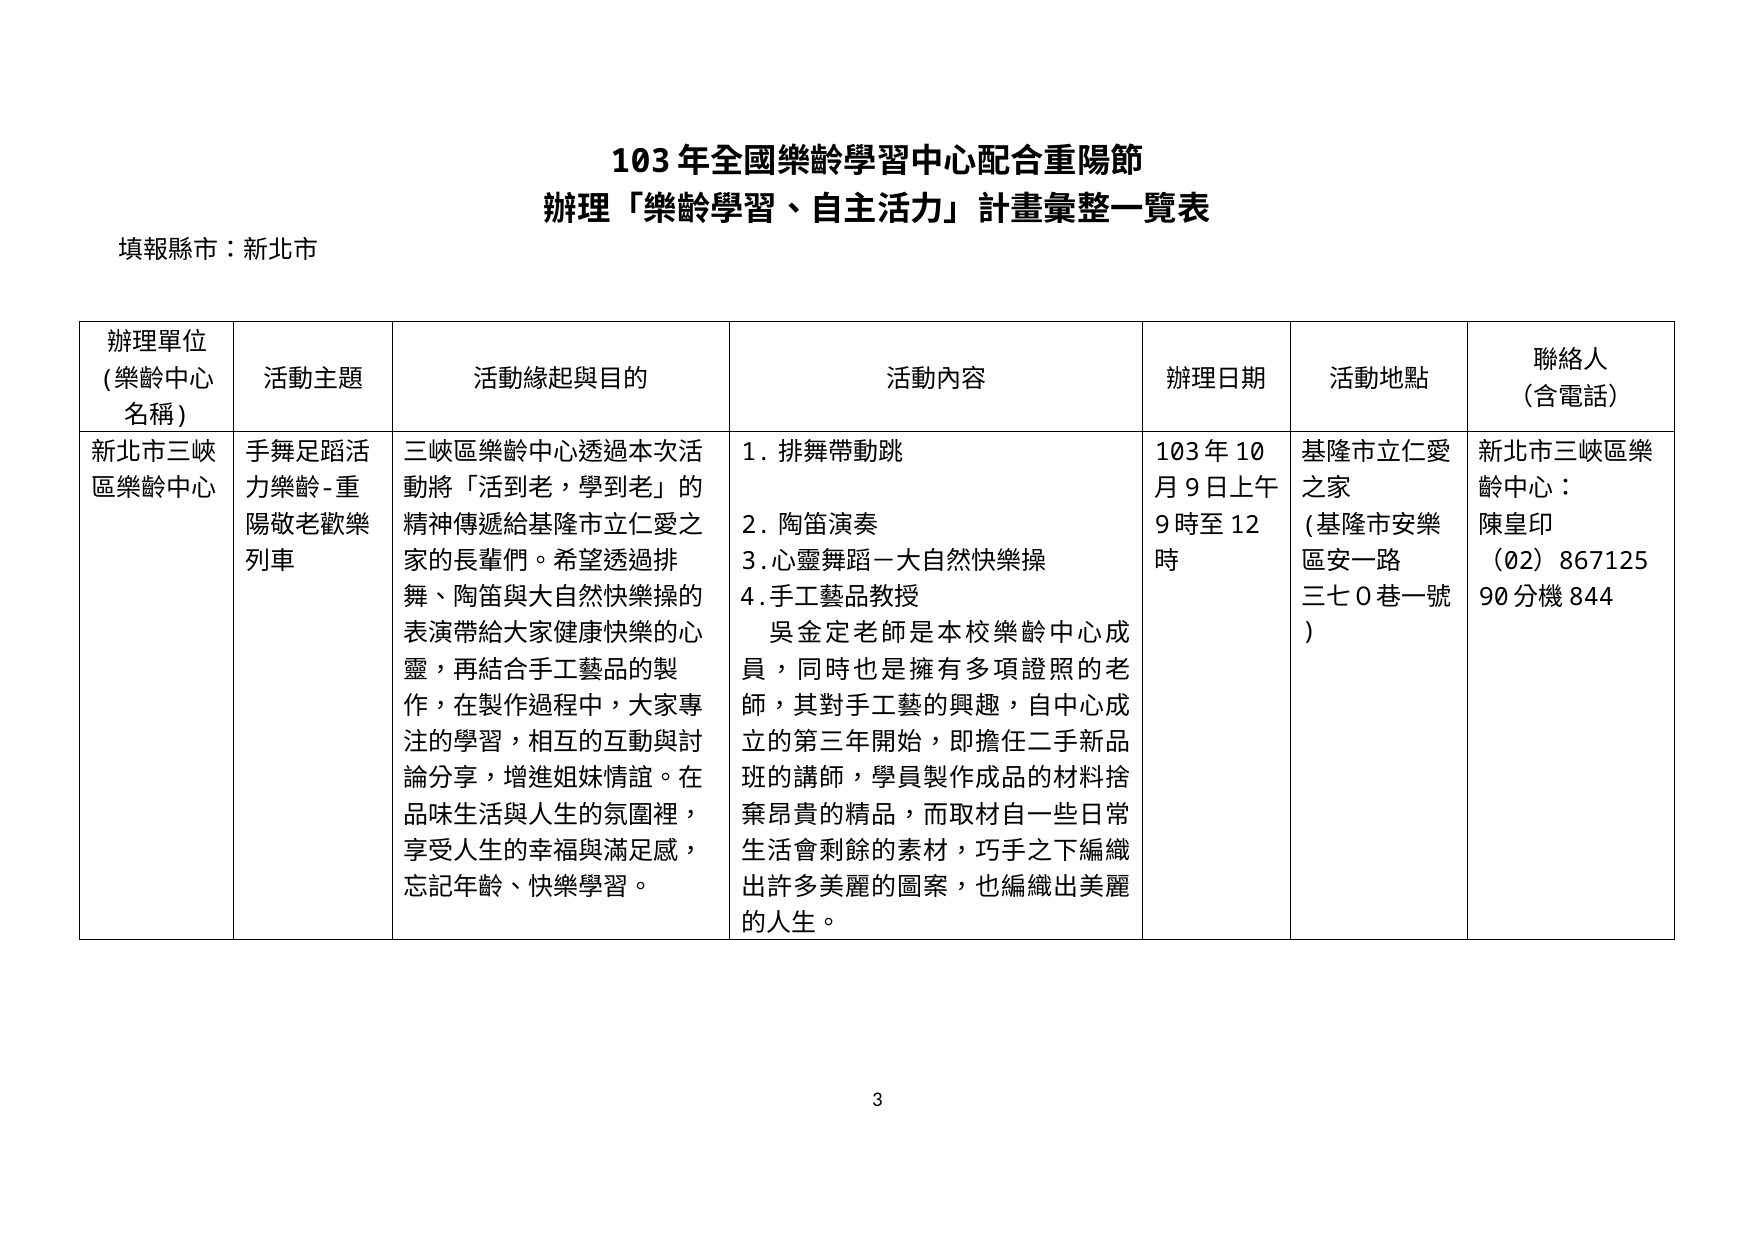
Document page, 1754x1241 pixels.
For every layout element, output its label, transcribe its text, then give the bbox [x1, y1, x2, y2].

table_cell 三峽區樂齡中心透過本次活動將「活到老，學到老」的精神傳遞給基隆市立仁愛之家的長輩們。希望透過排舞、陶笛與大自然快樂操的表演帶給大家健康快樂的心靈，再結合手工藝品的製作，在製作過程中，大家專注的學習，相互的互動與討論分享，增進姐妹情誼。在品味生活與人生的氛圍裡，享受人生的幸福與滿足感，忘記年齡、快樂學習。 [393, 432, 729, 939]
table_header 活動地點 [1291, 322, 1467, 431]
text 辦理「樂齡學習、自主活力」計畫彙整一覽表 [118, 182, 1636, 230]
table_header 活動內容 [730, 322, 1142, 431]
table_header 辦理日期 [1143, 322, 1290, 431]
table_header 辦理單位 (樂齡中心名稱) [80, 322, 233, 431]
table_header 聯絡人 （含電話） [1468, 322, 1674, 431]
table_header 活動緣起與目的 [393, 322, 729, 431]
table_cell 基隆市立仁愛之家 (基隆市安樂區安一路 三七０巷一號 ) [1291, 432, 1467, 939]
text 填報縣市：新北市 [118, 230, 1636, 266]
table_cell 排舞帶動跳 陶笛演奏 3.心靈舞蹈－大自然快樂操 4.手工藝品教授 吳金定老師是本校樂齡中心成員，同時也是擁有多項證照的老師，其對手工藝的興趣，自中心成立的第三年開始，即擔任二手新品班的講師，學員製作成品的材料捨棄昂貴的精品，而取材自一些日常生活會剩餘的素材，巧手之下編織出許多美麗的圖案，也編織出美麗的人生。 [730, 432, 1142, 939]
table_cell 新北市三峽區樂齡中心 [80, 432, 233, 939]
table_cell 新北市三峽區樂齡中心： 陳皇印（02）86712590分機844 [1468, 432, 1674, 939]
table_cell 103年10月9日上午9時至12時 [1143, 432, 1290, 939]
text 103年全國樂齡學習中心配合重陽節 [118, 133, 1636, 182]
table_header 活動主題 [234, 322, 392, 431]
table_cell 手舞足蹈活力樂齡-重陽敬老歡樂列車 [234, 432, 392, 939]
